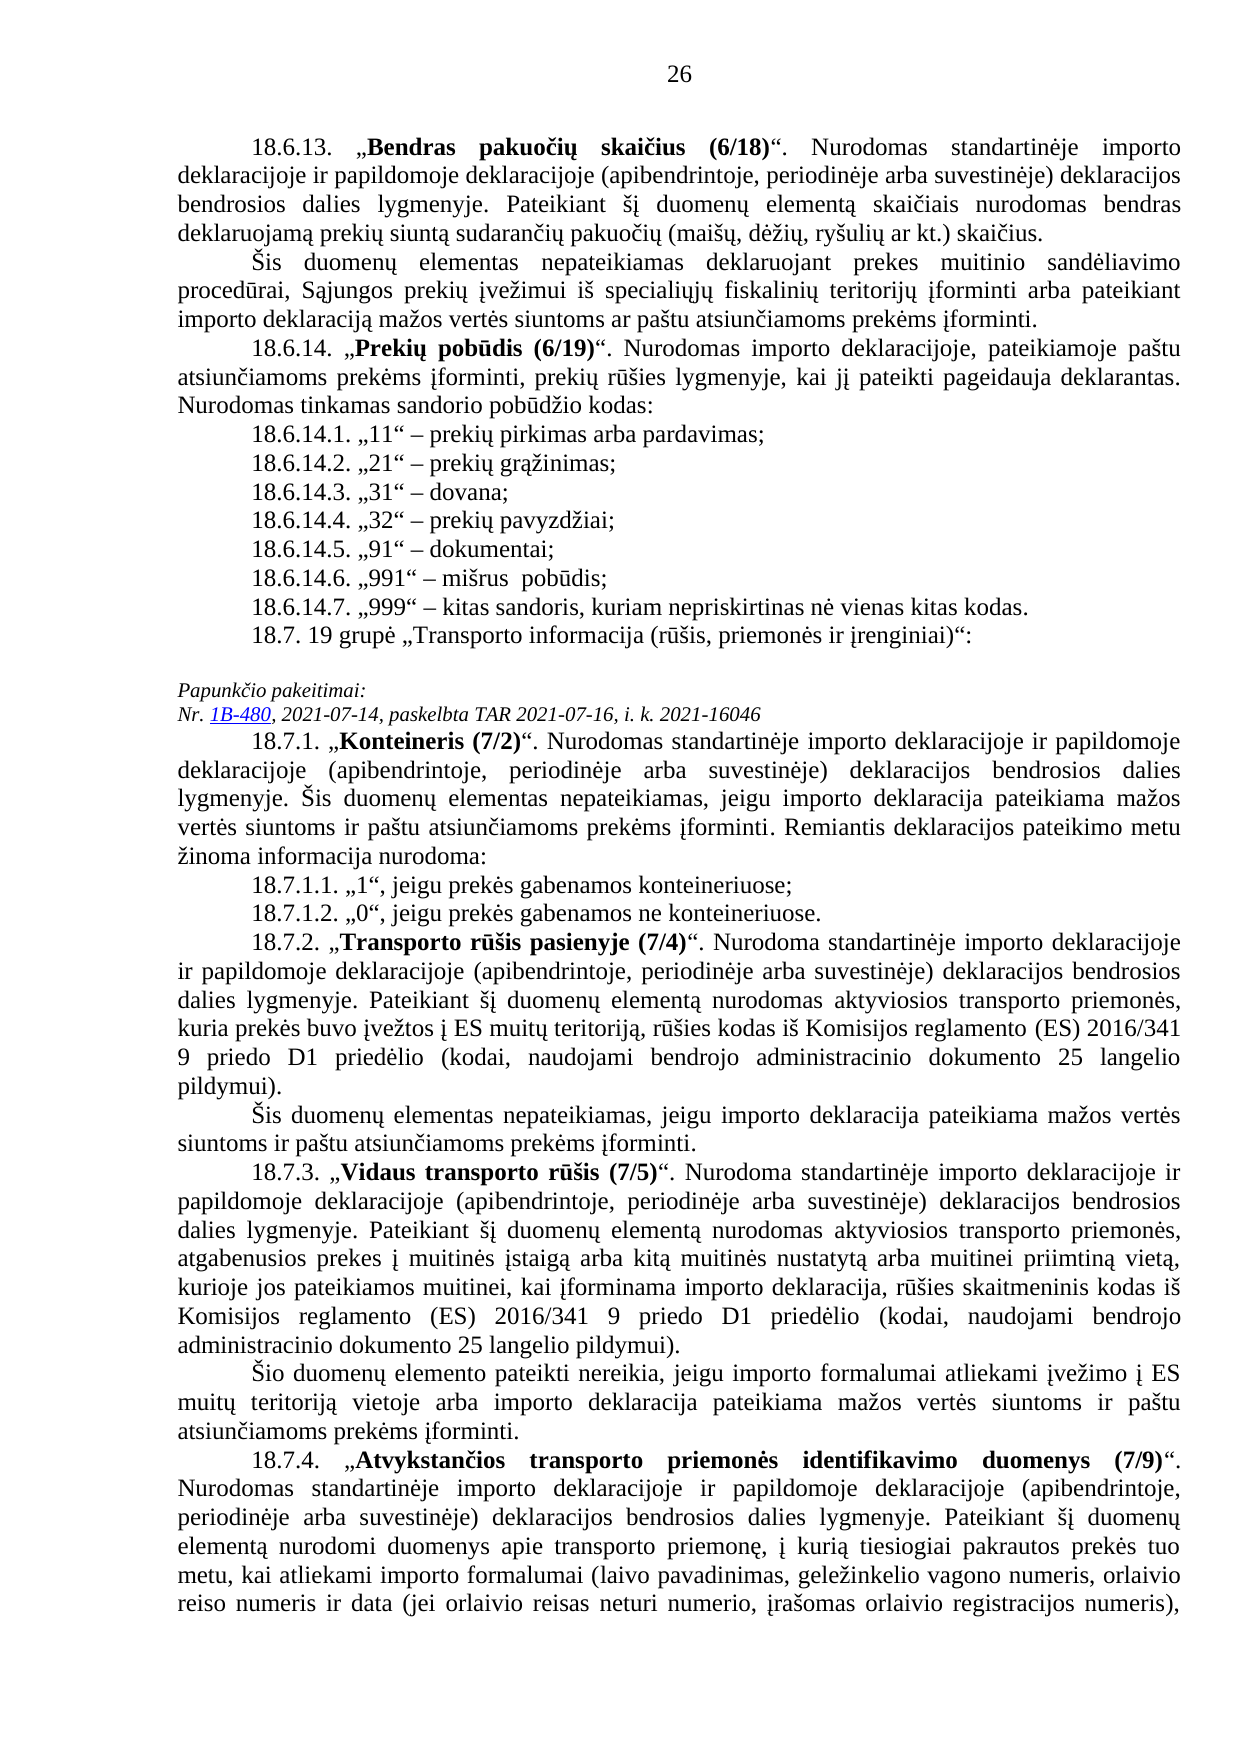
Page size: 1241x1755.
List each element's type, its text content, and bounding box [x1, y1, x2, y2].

text 18.7.2. „Transporto rūšis pasienyje (7/4)“. Nurodoma standartinėje importo deklaracijoje ir papildomoje deklaracijoje (apibendrintoje, periodinėje arba suvestinėje) deklaracijos bendrosios dalies lygmenyje. Pateikiant šį duomenų elementą nurodomas aktyviosios transporto priemonės, kuria prekės buvo įvežtos į ES muitų teritoriją, rūšies kodas iš Komisijos reglamento (ES) 2016/341 9 priedo D1 priedėlio (kodai, naudojami bendrojo administracinio dokumento 25 langelio pildymui). [177, 927, 1181, 1100]
text Šis duomenų elementas nepateikiamas deklaruojant prekes muitinio sandėliavimo procedūrai, Sąjungos prekių įvežimui iš specialiųjų fiskalinių teritorijų įforminti arba pateikiant importo deklaraciją mažos vertės siuntoms ar paštu atsiunčiamoms prekėms įforminti. [177, 247, 1181, 333]
text 18.6.13. „Bendras pakuočių skaičius (6/18)“. Nurodomas standartinėje importo deklaracijoje ir papildomoje deklaracijoje (apibendrintoje, periodinėje arba suvestinėje) deklaracijos bendrosios dalies lygmenyje. Pateikiant šį duomenų elementą skaičiais nurodomas bendras deklaruojamą prekių siuntą sudarančių pakuočių (maišų, dėžių, ryšulių ar kt.) skaičius. [177, 132, 1181, 247]
text Nr. 1B-480, 2021-07-14, paskelbta TAR 2021-07-16, i. k. 2021-16046 [177, 702, 1181, 726]
text 18.7.1. „Konteineris (7/2)“. Nurodomas standartinėje importo deklaracijoje ir papildomoje deklaracijoje (apibendrintoje, periodinėje arba suvestinėje) deklaracijos bendrosios dalies lygmenyje. Šis duomenų elementas nepateikiamas, jeigu importo deklaracija pateikiama mažos vertės siuntoms ir paštu atsiunčiamoms prekėms įforminti. Remiantis deklaracijos pateikimo metu žinoma informacija nurodoma: [177, 726, 1181, 870]
text 18.7.3. „Vidaus transporto rūšis (7/5)“. Nurodoma standartinėje importo deklaracijoje ir papildomoje deklaracijoje (apibendrintoje, periodinėje arba suvestinėje) deklaracijos bendrosios dalies lygmenyje. Pateikiant šį duomenų elementą nurodomas aktyviosios transporto priemonės, atgabenusios prekes į muitinės įstaigą arba kitą muitinės nustatytą arba muitinei priimtiną vietą, kurioje jos pateikiamos muitinei, kai įforminama importo deklaracija, rūšies skaitmeninis kodas iš Komisijos reglamento (ES) 2016/341 9 priedo D1 priedėlio (kodai, naudojami bendrojo administracinio dokumento 25 langelio pildymui). [177, 1157, 1181, 1358]
text 18.6.14.1. „11“ – prekių pirkimas arba pardavimas; [177, 419, 1181, 448]
text Papunkčio pakeitimai: [177, 678, 1181, 702]
text 18.7.4. „Atvykstančios transporto priemonės identifikavimo duomenys (7/9)“. Nurodomas standartinėje importo deklaracijoje ir papildomoje deklaracijoje (apibendrintoje, periodinėje arba suvestinėje) deklaracijos bendrosios dalies lygmenyje. Pateikiant šį duomenų elementą nurodomi duomenys apie transporto priemonę, į kurią tiesiogiai pakrautos prekės tuo metu, kai atliekami importo formalumai (laivo pavadinimas, geležinkelio vagono numeris, orlaivio reiso numeris ir data (jei orlaivio reisas neturi numerio, įrašomas orlaivio registracijos numeris), [177, 1445, 1181, 1617]
text 18.6.14.3. „31“ – dovana; [177, 477, 1181, 505]
text 18.6.14.2. „21“ – prekių grąžinimas; [177, 448, 1181, 477]
text 18.6.14.4. „32“ – prekių pavyzdžiai; [177, 505, 1181, 534]
text 18.6.14.6. „991“ – mišrus pobūdis; [177, 563, 1181, 592]
text Šis duomenų elementas nepateikiamas, jeigu importo deklaracija pateikiama mažos vertės siuntoms ir paštu atsiunčiamoms prekėms įforminti. [177, 1100, 1181, 1157]
text 18.7. 19 grupė „Transporto informacija (rūšis, priemonės ir įrenginiai)“: [177, 620, 1181, 649]
text 18.6.14.7. „999“ – kitas sandoris, kuriam nepriskirtinas nė vienas kitas kodas. [177, 592, 1181, 620]
text 18.7.1.2. „0“, jeigu prekės gabenamos ne konteineriuose. [177, 898, 1181, 927]
text 18.6.14. „Prekių pobūdis (6/19)“. Nurodomas importo deklaracijoje, pateikiamoje paštu atsiunčiamoms prekėms įforminti, prekių rūšies lygmenyje, kai jį pateikti pageidauja deklarantas. Nurodomas tinkamas sandorio pobūdžio kodas: [177, 333, 1181, 419]
text Šio duomenų elemento pateikti nereikia, jeigu importo formalumai atliekami įvežimo į ES muitų teritoriją vietoje arba importo deklaracija pateikiama mažos vertės siuntoms ir paštu atsiunčiamoms prekėms įforminti. [177, 1358, 1181, 1445]
text 18.7.1.1. „1“, jeigu prekės gabenamos konteineriuose; [177, 870, 1181, 898]
text 18.6.14.5. „91“ – dokumentai; [177, 534, 1181, 563]
